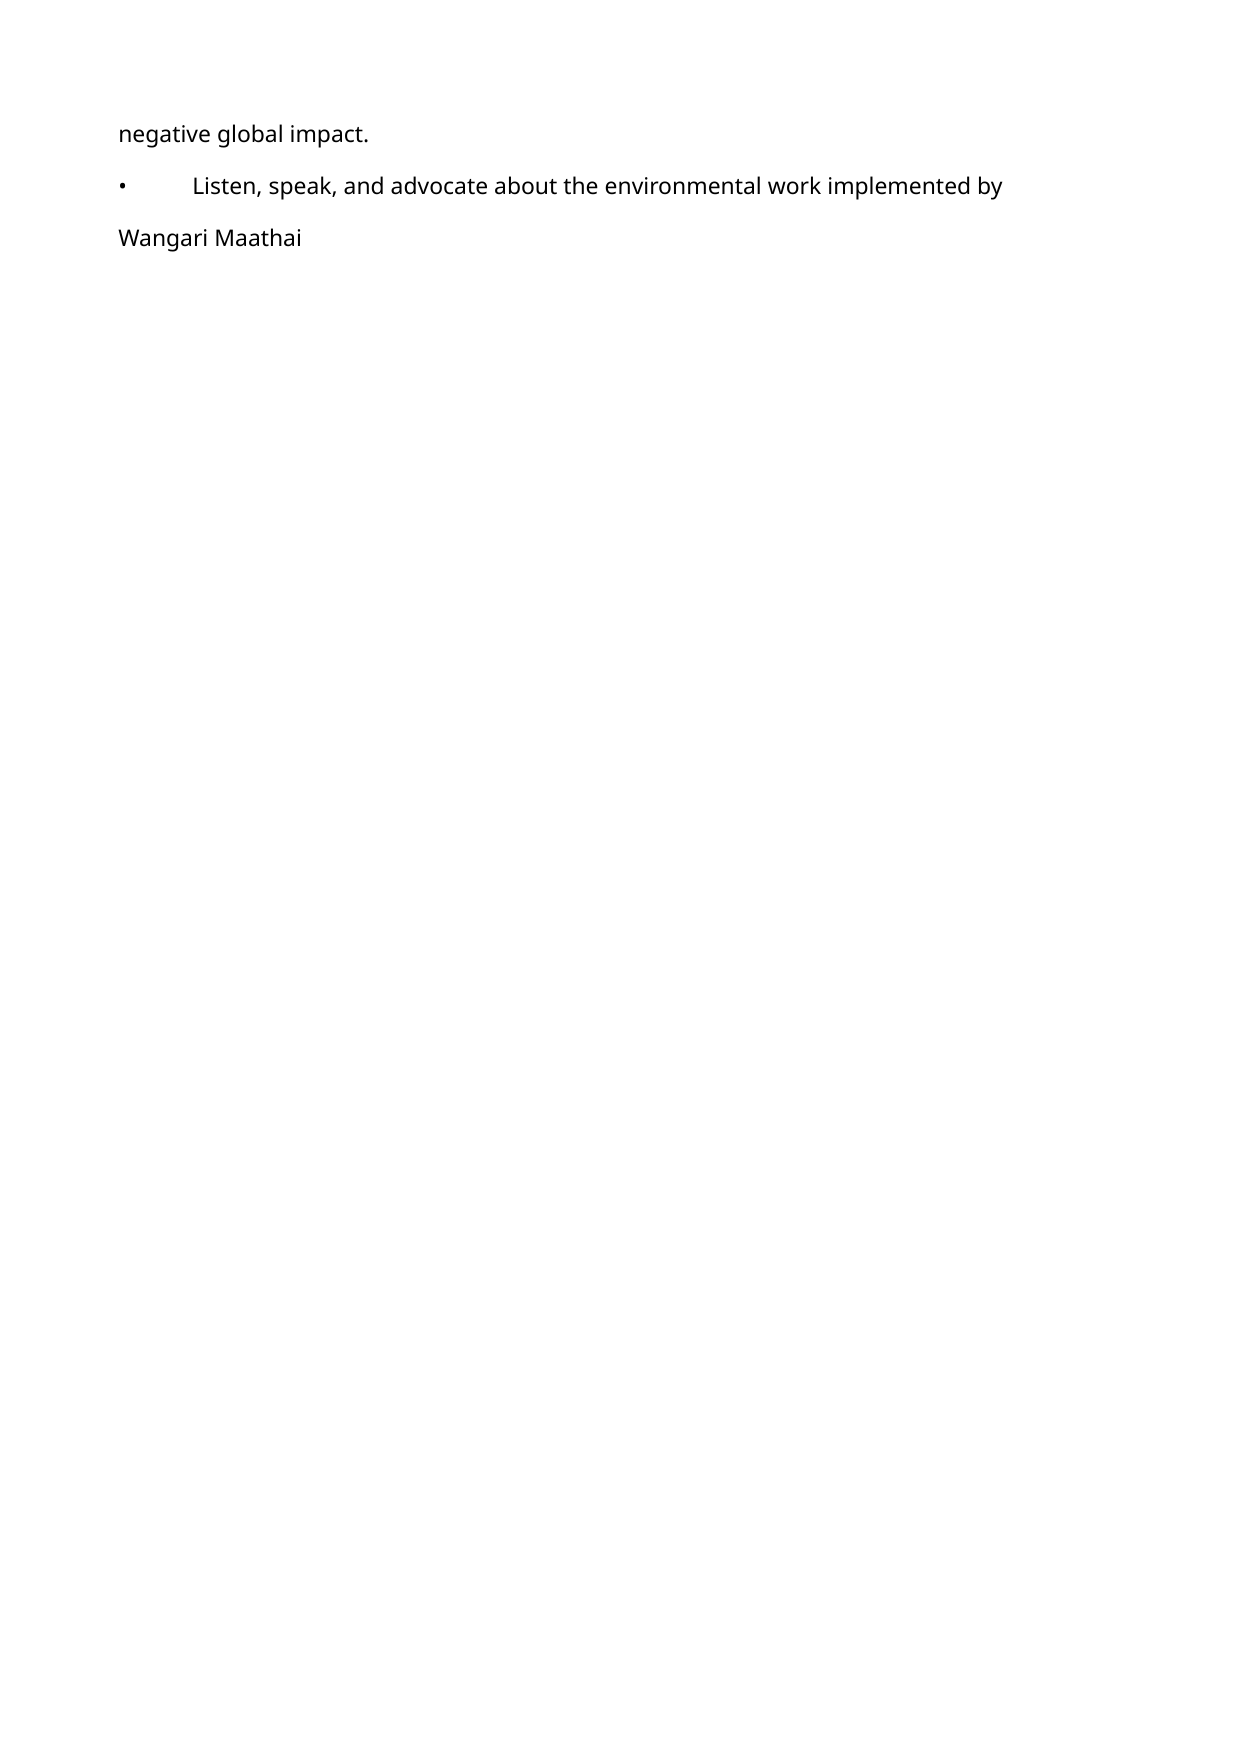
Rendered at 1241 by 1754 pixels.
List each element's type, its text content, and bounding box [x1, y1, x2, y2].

text negative global impact. [118, 118, 1122, 149]
text • Listen, speak, and advocate about the environmental work implemented by [118, 170, 1122, 201]
text Wangari Maathai [118, 222, 1122, 253]
